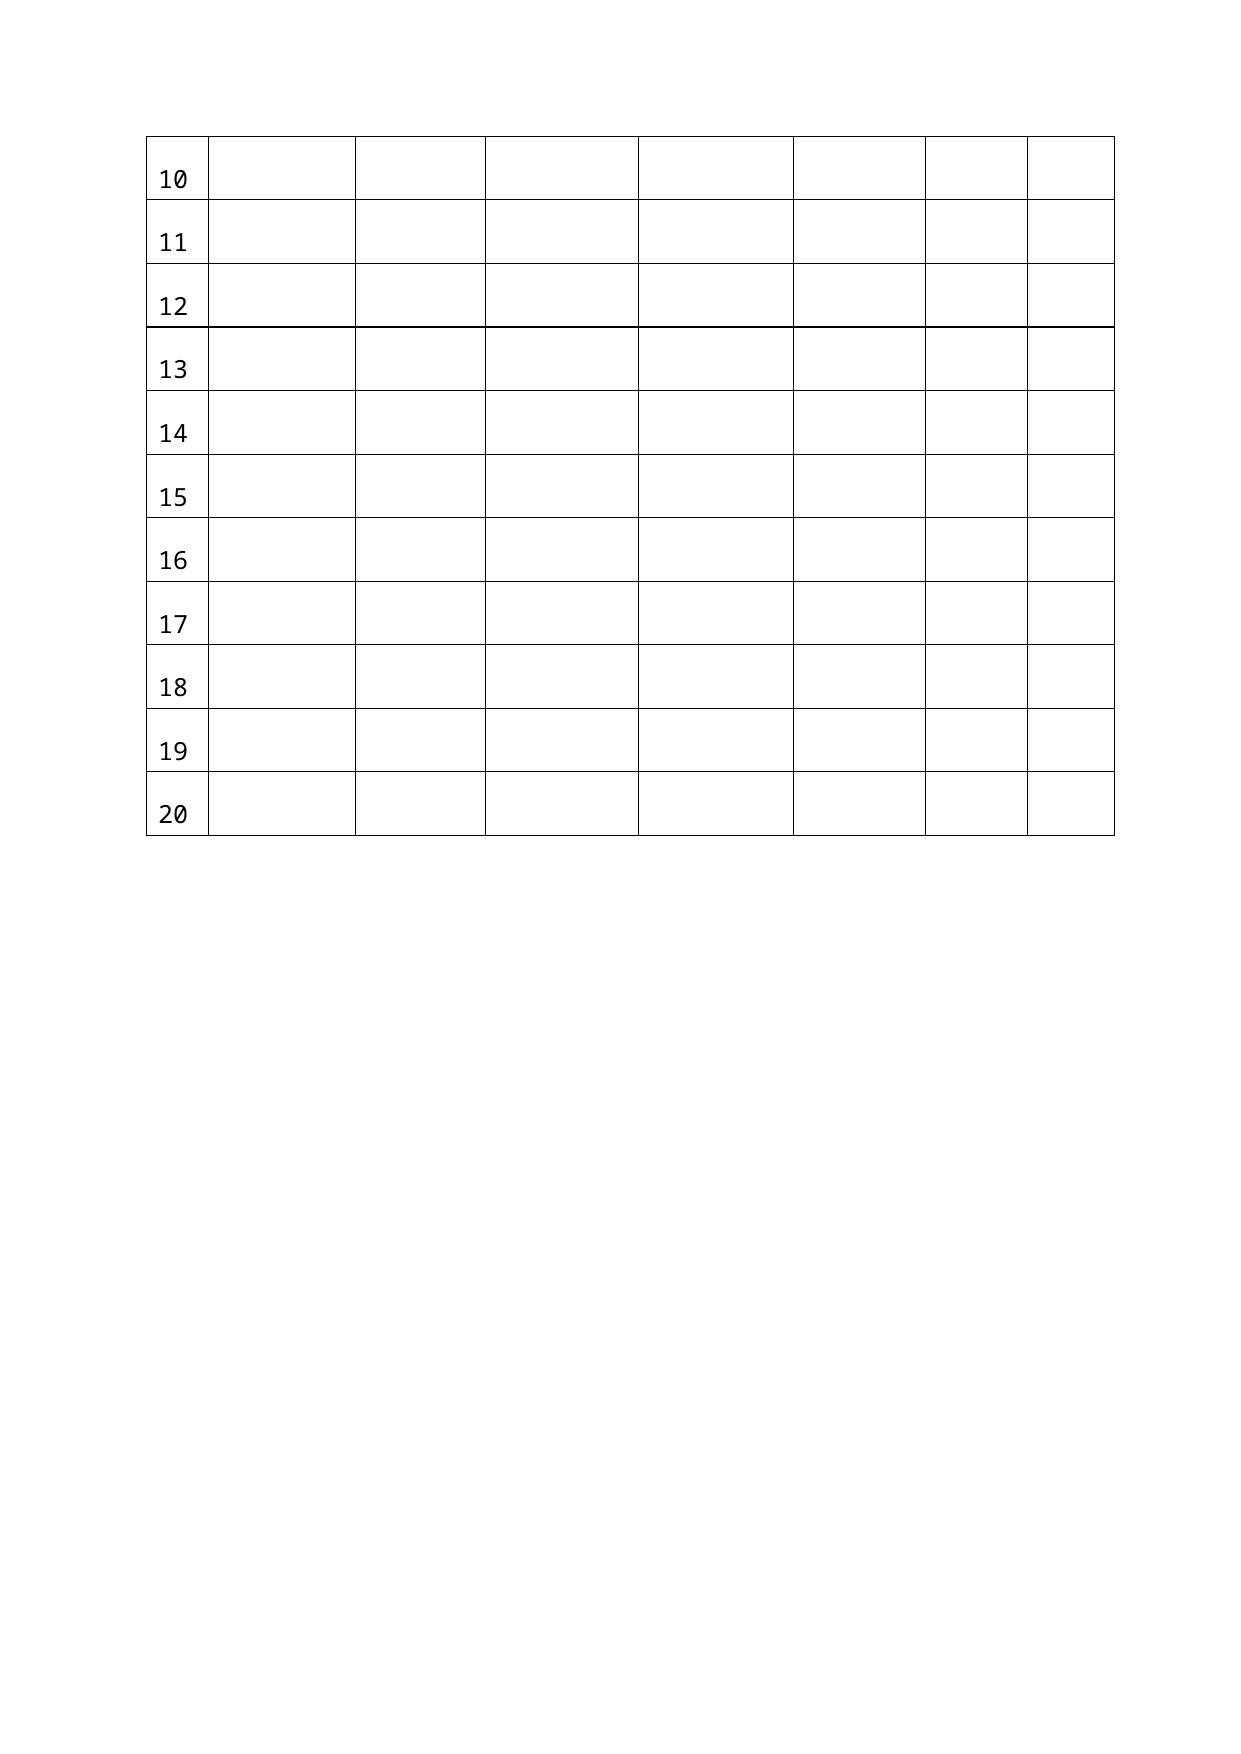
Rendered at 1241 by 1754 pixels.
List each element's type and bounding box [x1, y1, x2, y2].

table_cell [639, 582, 793, 644]
table_cell [147, 645, 208, 708]
table_cell [926, 455, 1027, 517]
table_cell [639, 391, 793, 453]
table_cell [639, 328, 793, 390]
table_cell [147, 391, 208, 453]
table_cell [639, 200, 793, 263]
table_cell [147, 264, 208, 326]
table_cell [209, 582, 355, 644]
table_cell [1028, 645, 1114, 708]
table_cell [1028, 264, 1114, 326]
table_cell [926, 137, 1027, 199]
table_cell [639, 455, 793, 517]
table_cell [356, 455, 485, 517]
table_cell [356, 328, 485, 390]
table_cell [486, 582, 638, 644]
table_cell [147, 455, 208, 517]
table_cell [486, 709, 638, 771]
table_cell [356, 137, 485, 199]
table_cell [926, 645, 1027, 708]
table_cell [1028, 582, 1114, 644]
table_cell [209, 709, 355, 771]
table_cell [147, 328, 208, 390]
table_cell [356, 772, 485, 835]
table_cell [926, 772, 1027, 835]
table_cell [1028, 772, 1114, 835]
table_cell [794, 645, 925, 708]
table_cell [794, 137, 925, 199]
table_cell [794, 328, 925, 390]
table_cell [209, 328, 355, 390]
table_cell [794, 264, 925, 326]
table_cell [147, 200, 208, 263]
table_cell [147, 709, 208, 771]
table_cell [794, 582, 925, 644]
table_cell [486, 200, 638, 263]
table_cell [926, 264, 1027, 326]
table_cell [1028, 200, 1114, 263]
table_cell [209, 391, 355, 453]
table_cell [356, 582, 485, 644]
table_cell [1028, 518, 1114, 581]
table_cell [209, 264, 355, 326]
table_cell [639, 264, 793, 326]
table_cell [926, 391, 1027, 453]
table_cell [486, 328, 638, 390]
table_cell [486, 391, 638, 453]
table_cell [926, 709, 1027, 771]
table_cell [356, 391, 485, 453]
table_cell [794, 455, 925, 517]
table_cell [926, 582, 1027, 644]
table_cell [147, 772, 208, 835]
table_cell [1028, 709, 1114, 771]
table_cell [794, 200, 925, 263]
table_cell [356, 645, 485, 708]
table_cell [1028, 455, 1114, 517]
table_cell [486, 455, 638, 517]
table_cell [147, 518, 208, 581]
table_cell [639, 645, 793, 708]
table_cell [639, 137, 793, 199]
table_cell [926, 518, 1027, 581]
table_cell [147, 582, 208, 644]
table_cell [926, 328, 1027, 390]
table_cell [794, 709, 925, 771]
table_cell [486, 518, 638, 581]
table_cell [486, 137, 638, 199]
table_cell [486, 264, 638, 326]
table_cell [486, 772, 638, 835]
table_cell [356, 709, 485, 771]
table_cell [794, 518, 925, 581]
table_cell [356, 200, 485, 263]
table_cell [209, 200, 355, 263]
table_cell [794, 772, 925, 835]
table_cell [356, 264, 485, 326]
table_cell [639, 772, 793, 835]
table_cell [1028, 137, 1114, 199]
table_cell [639, 709, 793, 771]
table_cell [1028, 328, 1114, 390]
table_cell [209, 772, 355, 835]
table_cell [926, 200, 1027, 263]
table_cell [209, 645, 355, 708]
table_cell [209, 455, 355, 517]
table_cell [147, 137, 208, 199]
table_cell [209, 137, 355, 199]
table_cell [794, 391, 925, 453]
table_cell [486, 645, 638, 708]
table_cell [1028, 391, 1114, 453]
table_cell [209, 518, 355, 581]
table_cell [356, 518, 485, 581]
table_cell [639, 518, 793, 581]
